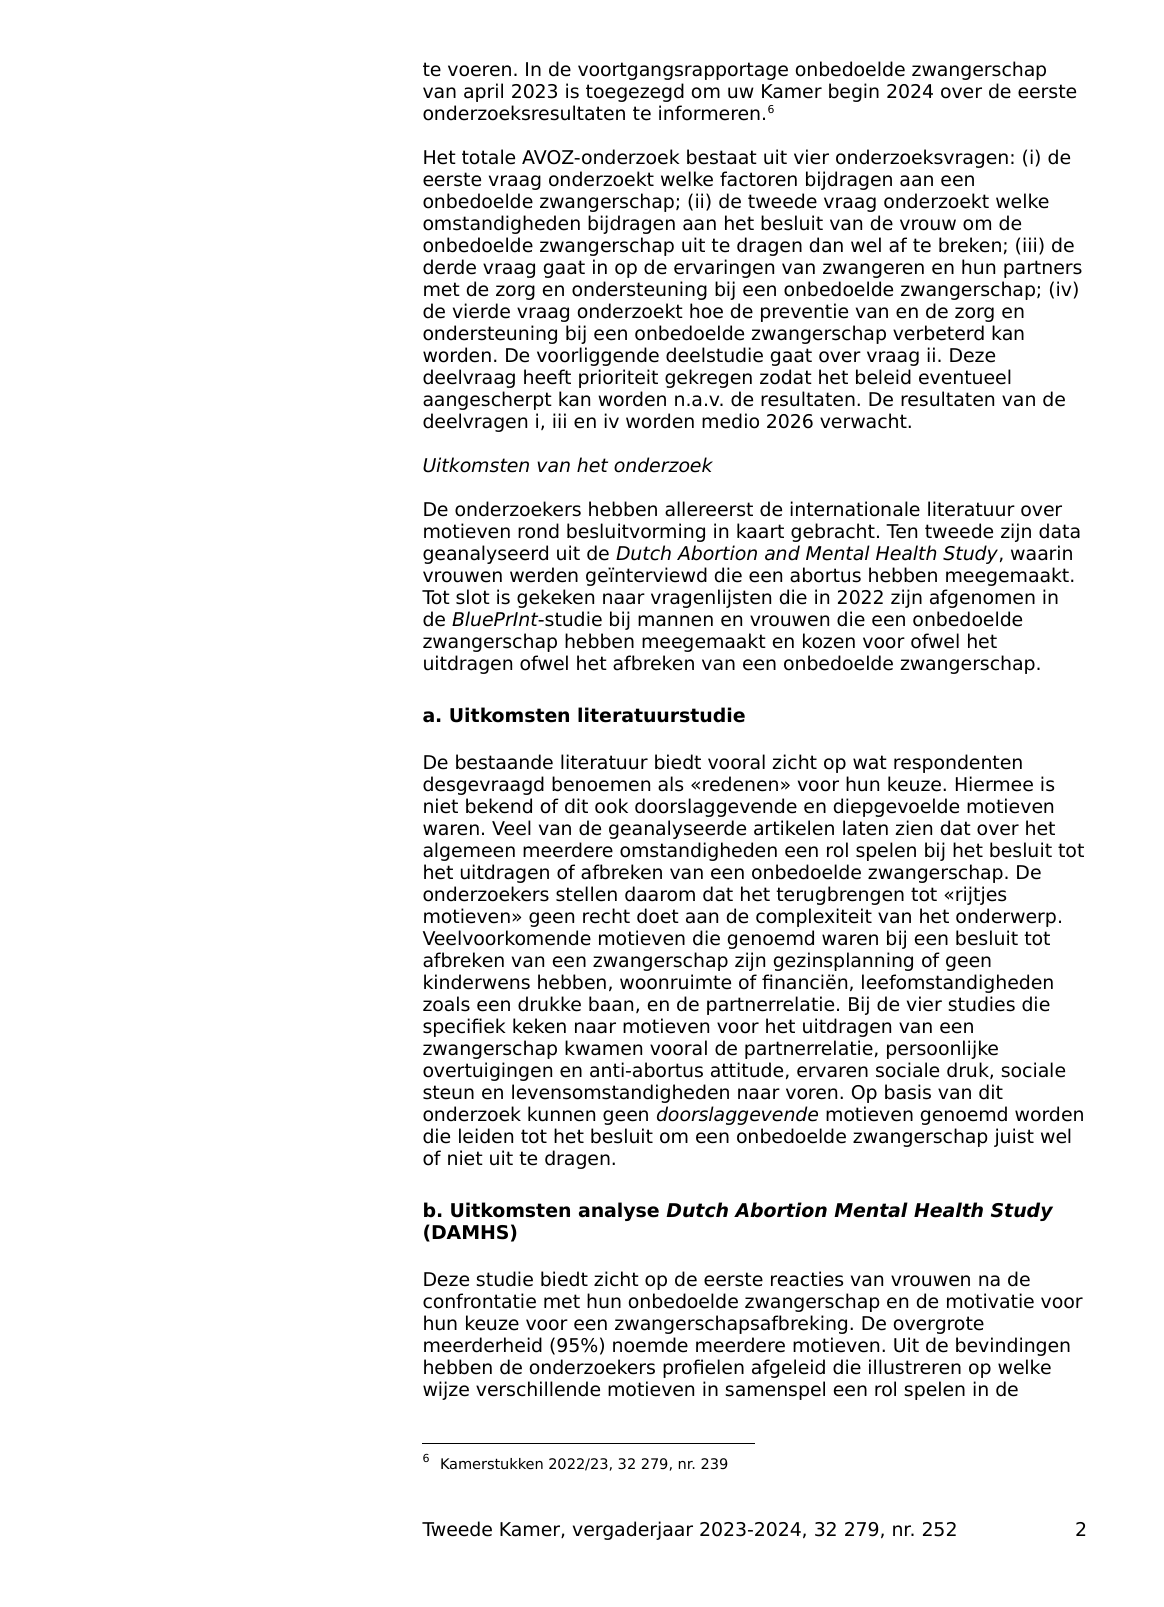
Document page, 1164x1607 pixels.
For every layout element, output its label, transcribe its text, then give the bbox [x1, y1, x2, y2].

text De bestaande literatuur biedt vooral zicht op wat respondenten desgevraagd benoemen als «redenen» voor hun keuze. Hiermee is niet bekend of dit ook doorslaggevende en diepgevoelde motieven waren. Veel van de geanalyseerde artikelen laten zien dat over het algemeen meerdere omstandigheden een rol spelen bij het besluit tot het uitdragen of afbreken van een onbedoelde zwangerschap. De onderzoekers stellen daarom dat het terugbrengen tot «rijtjes motieven» geen recht doet aan de complexiteit van het onderwerp. Veelvoorkomende motieven die genoemd waren bij een besluit tot afbreken van een zwangerschap zijn gezinsplanning of geen kinderwens hebben, woonruimte of financiën, leefomstandigheden zoals een drukke baan, en de partnerrelatie. Bij de vier studies die specifiek keken naar motieven voor het uitdragen van een zwangerschap kwamen vooral de partnerrelatie, persoonlijke overtuigingen en anti-abortus attitude, ervaren sociale druk, sociale steun en levensomstandigheden naar voren. Op basis van dit onderzoek kunnen geen doorslaggevende motieven genoemd worden die leiden tot het besluit om een onbedoelde zwangerschap juist wel of niet uit te dragen. [422, 752, 1087, 1170]
text te voeren. In de voortgangsrapportage onbedoelde zwangerschap van april 2023 is toegezegd om uw Kamer begin 2024 over de eerste onderzoeksresultaten te informeren. [422, 59, 1087, 125]
text Deze studie biedt zicht op de eerste reacties van vrouwen na de confrontatie met hun onbedoelde zwangerschap en de motivatie voor hun keuze voor een zwangerschapsafbreking. De overgrote meerderheid (95%) noemde meerdere motieven. Uit de bevindingen hebben de onderzoekers profielen afgeleid die illustreren op welke wijze verschillende motieven in samenspel een rol spelen in de [422, 1269, 1087, 1401]
text De onderzoekers hebben allereerst de internationale literatuur over motieven rond besluitvorming in kaart gebracht. Ten tweede zijn data geanalyseerd uit de Dutch Abortion and Mental Health Study, waarin vrouwen werden geïnterviewd die een abortus hebben meegemaakt. Tot slot is gekeken naar vragenlijsten die in 2022 zijn afgenomen in de BluePrInt-studie bij mannen en vrouwen die een onbedoelde zwangerschap hebben meegemaakt en kozen voor ofwel het uitdragen ofwel het afbreken van een onbedoelde zwangerschap. [422, 499, 1087, 675]
subtitle Uitkomsten van het onderzoek [422, 455, 1087, 477]
text Het totale AVOZ-onderzoek bestaat uit vier onderzoeksvragen: (i) de eerste vraag onderzoekt welke factoren bijdragen aan een onbedoelde zwangerschap; (ii) de tweede vraag onderzoekt welke omstandigheden bijdragen aan het besluit van de vrouw om de onbedoelde zwangerschap uit te dragen dan wel af te breken; (iii) de derde vraag gaat in op de ervaringen van zwangeren en hun partners met de zorg en ondersteuning bij een onbedoelde zwangerschap; (iv) de vierde vraag onderzoekt hoe de preventie van en de zorg en ondersteuning bij een onbedoelde zwangerschap verbeterd kan worden. De voorliggende deelstudie gaat over vraag ii. Deze deelvraag heeft prioriteit gekregen zodat het beleid eventueel aangescherpt kan worden n.a.v. de resultaten. De resultaten van de deelvragen i, iii en iv worden medio 2026 verwacht. [422, 147, 1087, 433]
subtitle b. Uitkomsten analyse Dutch Abortion Mental Health Study (DAMHS) [422, 1200, 1087, 1244]
subtitle a. Uitkomsten literatuurstudie [422, 705, 1087, 727]
text Kamerstukken 2022/23, 32 279, nr. 239 [422, 1452, 1087, 1474]
